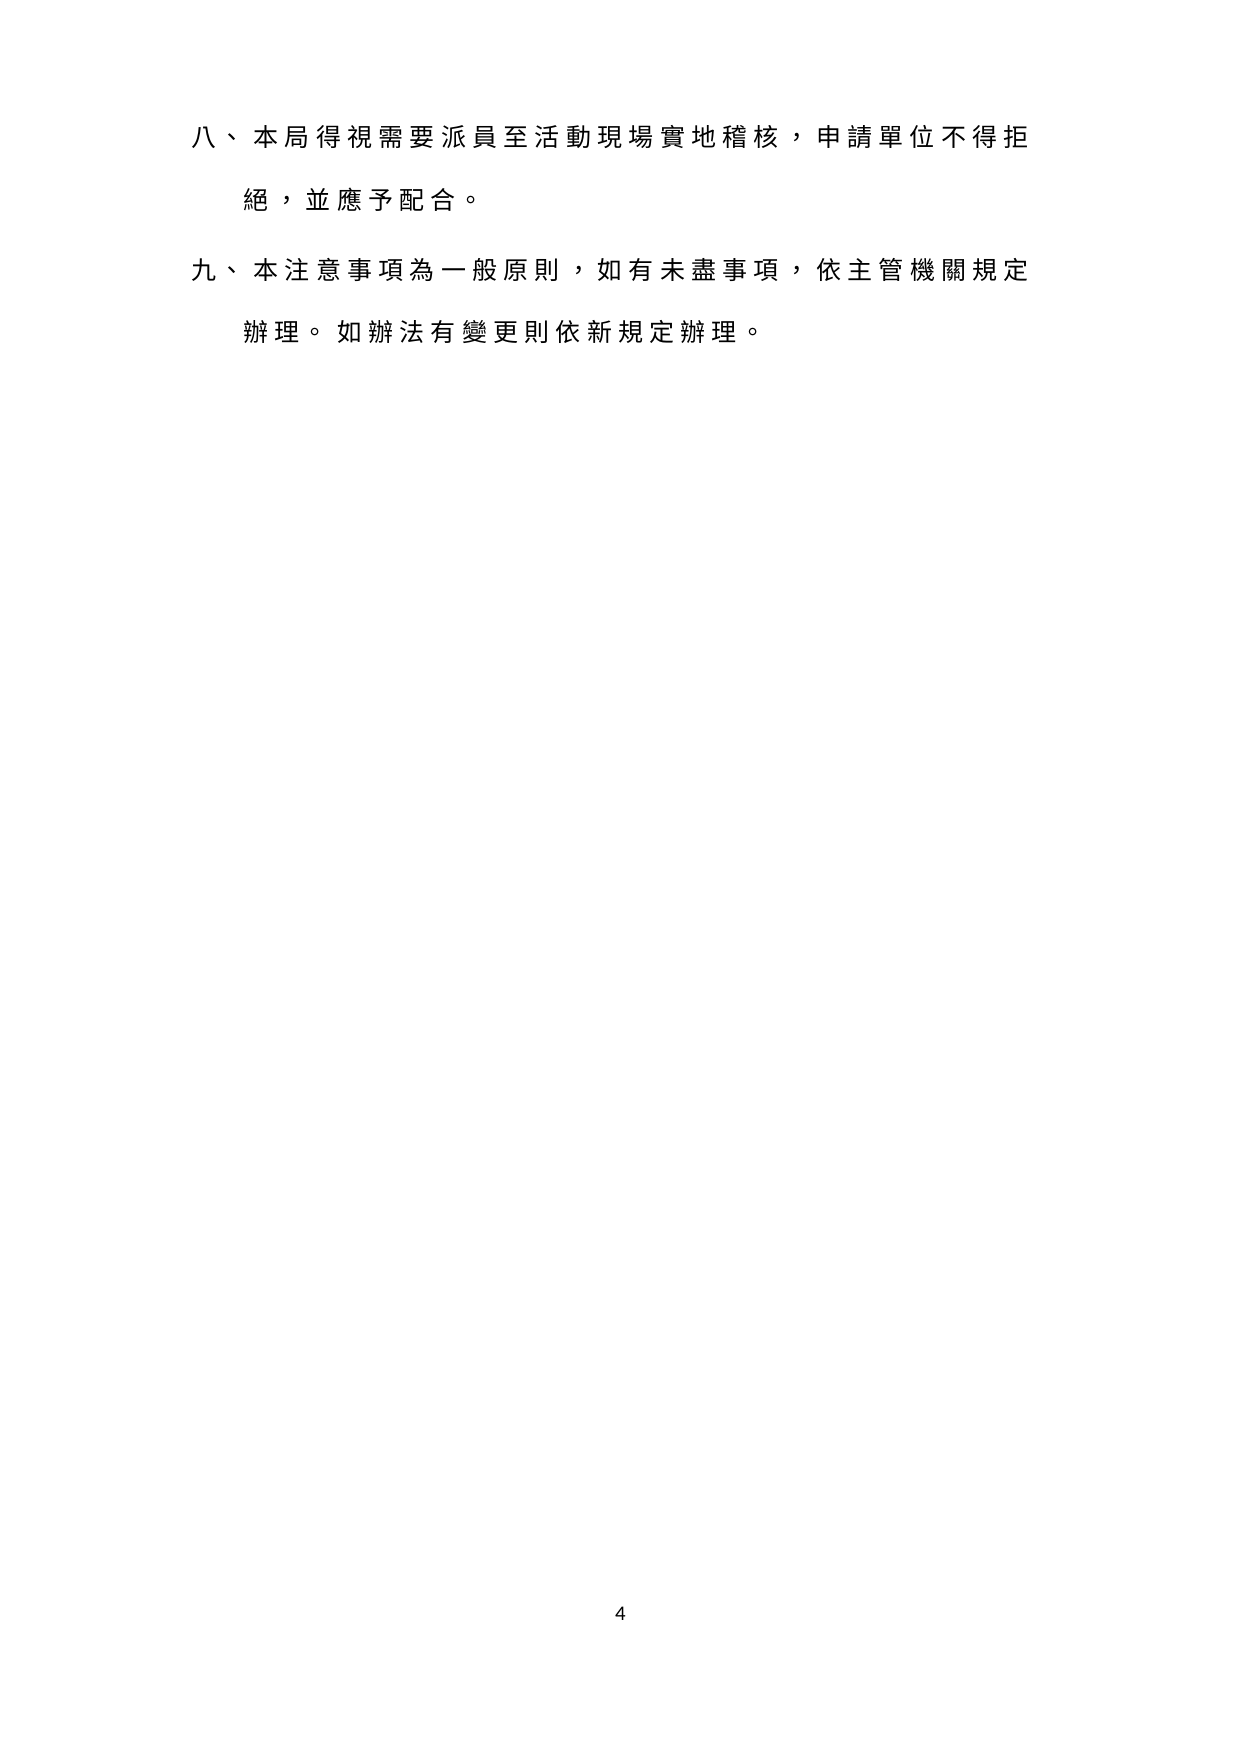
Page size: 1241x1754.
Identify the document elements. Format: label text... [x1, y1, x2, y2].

text 九、本注意事項為一般原則，如有未盡事項，依主管機關規定辦理。如辦法有變更則依新規定辦理。 [188, 227, 1052, 352]
text 八、本局得視需要派員至活動現場實地稽核，申請單位不得拒絕，並應予配合。 [188, 94, 1052, 219]
